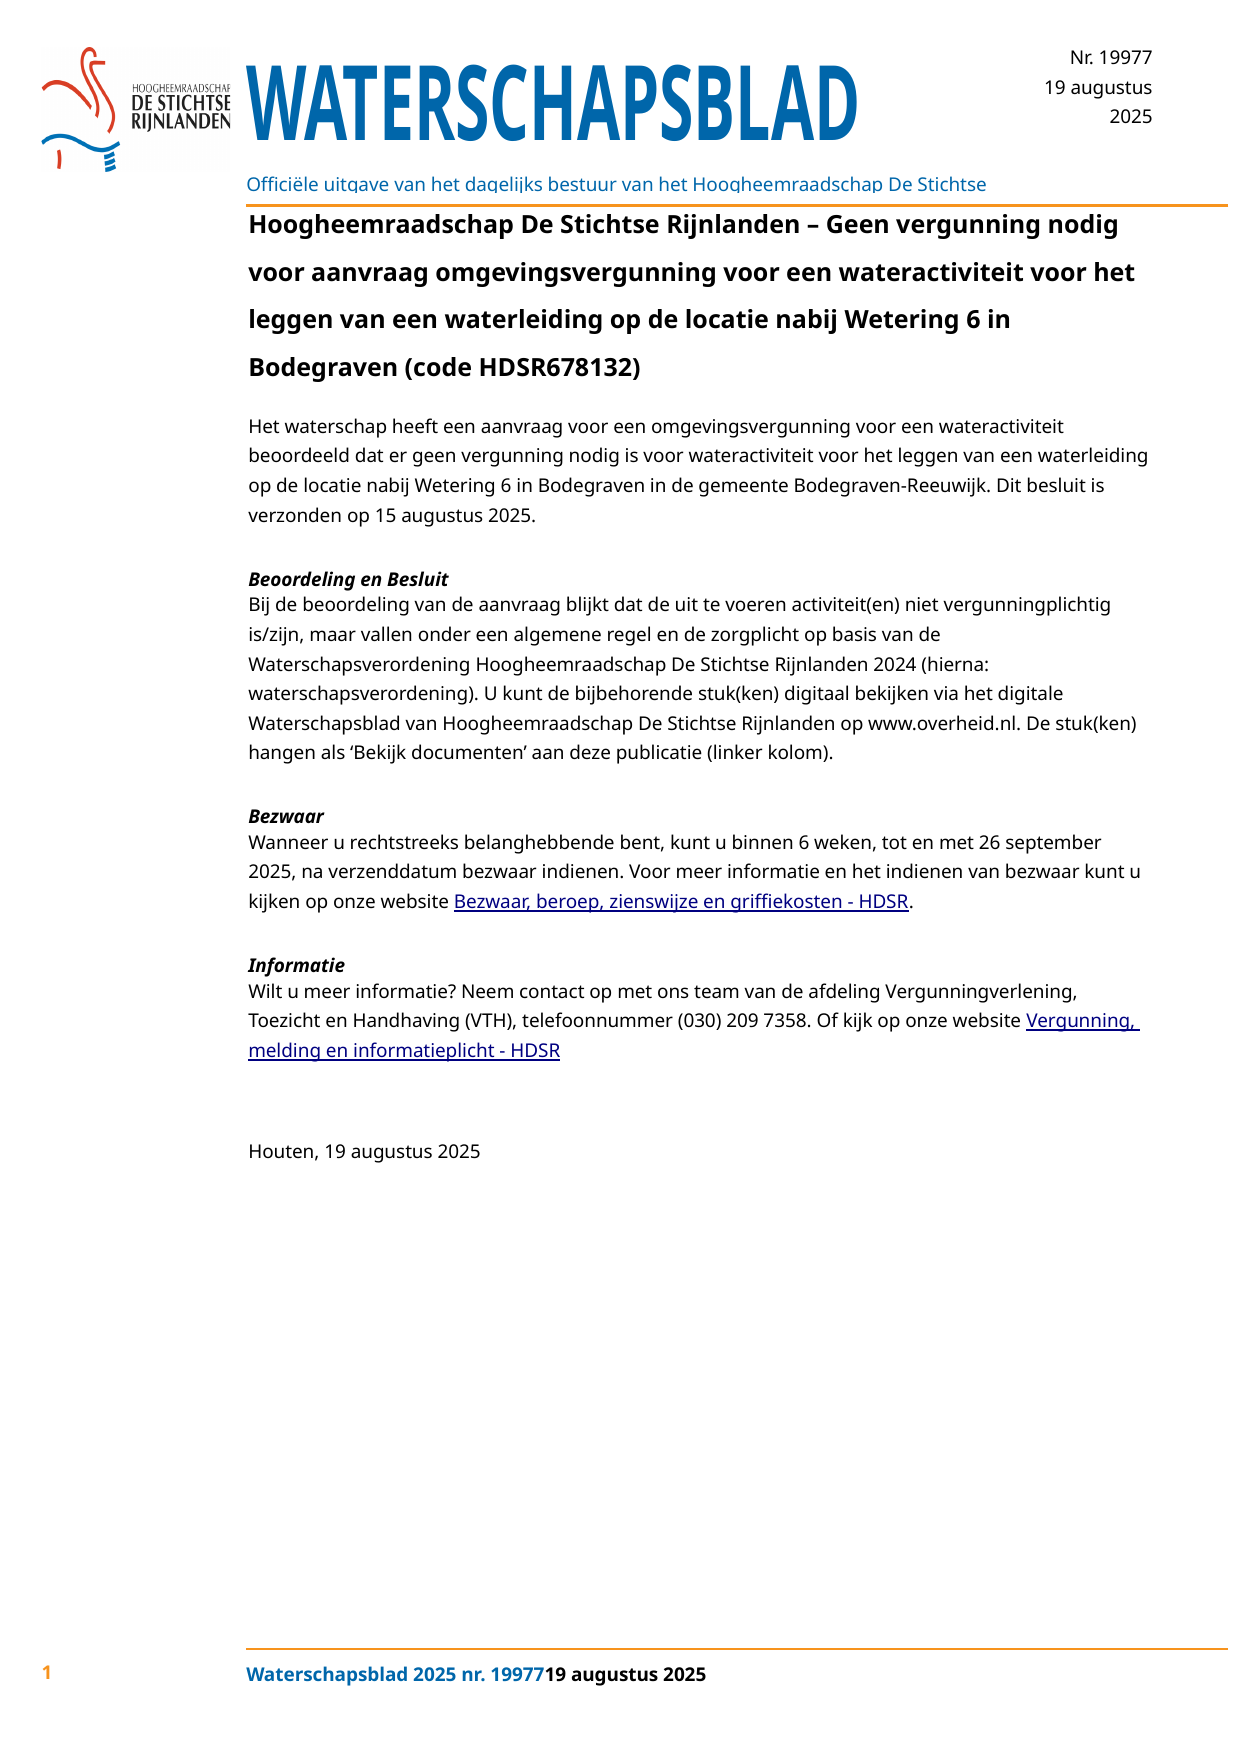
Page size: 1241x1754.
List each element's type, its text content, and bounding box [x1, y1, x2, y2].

text Beoordeling en Besluit [248, 566, 1152, 592]
text Het waterschap heeft een aanvraag voor een omgevingsvergunning voor een wateractiviteit beoordeeld dat er geen vergunning nodig is voor wateractiviteit voor het leggen van een waterleiding op de locatie nabij Wetering 6 in Bodegraven in de gemeente Bodegraven-Reeuwijk. Dit besluit is verzonden op 15 augustus 2025. [248, 413, 1152, 528]
text Wanneer u rechtstreeks belanghebbende bent, kunt u binnen 6 weken, tot en met 26 september 2025, na verzenddatum bezwaar indienen. Voor meer informatie en het indienen van bezwaar kunt u kijken op onze website Bezwaar, beroep, zienswijze en griffiekosten - HDSR. [248, 829, 1152, 914]
text Houten, 19 augustus 2025 [248, 1138, 1152, 1164]
text Bij de beoordeling van de aanvraag blijkt dat de uit te voeren activiteit(en) niet vergunningplichtig is/zijn, maar vallen onder een algemene regel en de zorgplicht op basis van de Waterschapsverordening Hoogheemraadschap De Stichtse Rijnlanden 2024 (hierna: waterschapsverordening). U kunt de bijbehorende stuk(ken) digitaal bekijken via het digitale Waterschapsblad van Hoogheemraadschap De Stichtse Rijnlanden op www.overheid.nl. De stuk(ken) hangen als ‘Bekijk documenten’ aan deze publicatie (linker kolom). [248, 592, 1152, 765]
text Informatie [248, 952, 1152, 978]
text Bezwaar [248, 803, 1152, 829]
text Hoogheemraadschap De Stichtse Rijnlanden – Geen vergunning nodig voor aanvraag omgevingsvergunning voor een wateractiviteit voor het leggen van een waterleiding op de locatie nabij Wetering 6 in Bodegraven (code HDSR678132) [248, 207, 1152, 384]
picture [41, 47, 231, 172]
text Wilt u meer informatie? Neem contact op met ons team van de afdeling Vergunningverlening, Toezicht en Handhaving (VTH), telefoonnummer (030) 209 7358. Of kijk op onze website Vergunning, melding en informatieplicht - HDSR [248, 978, 1152, 1063]
